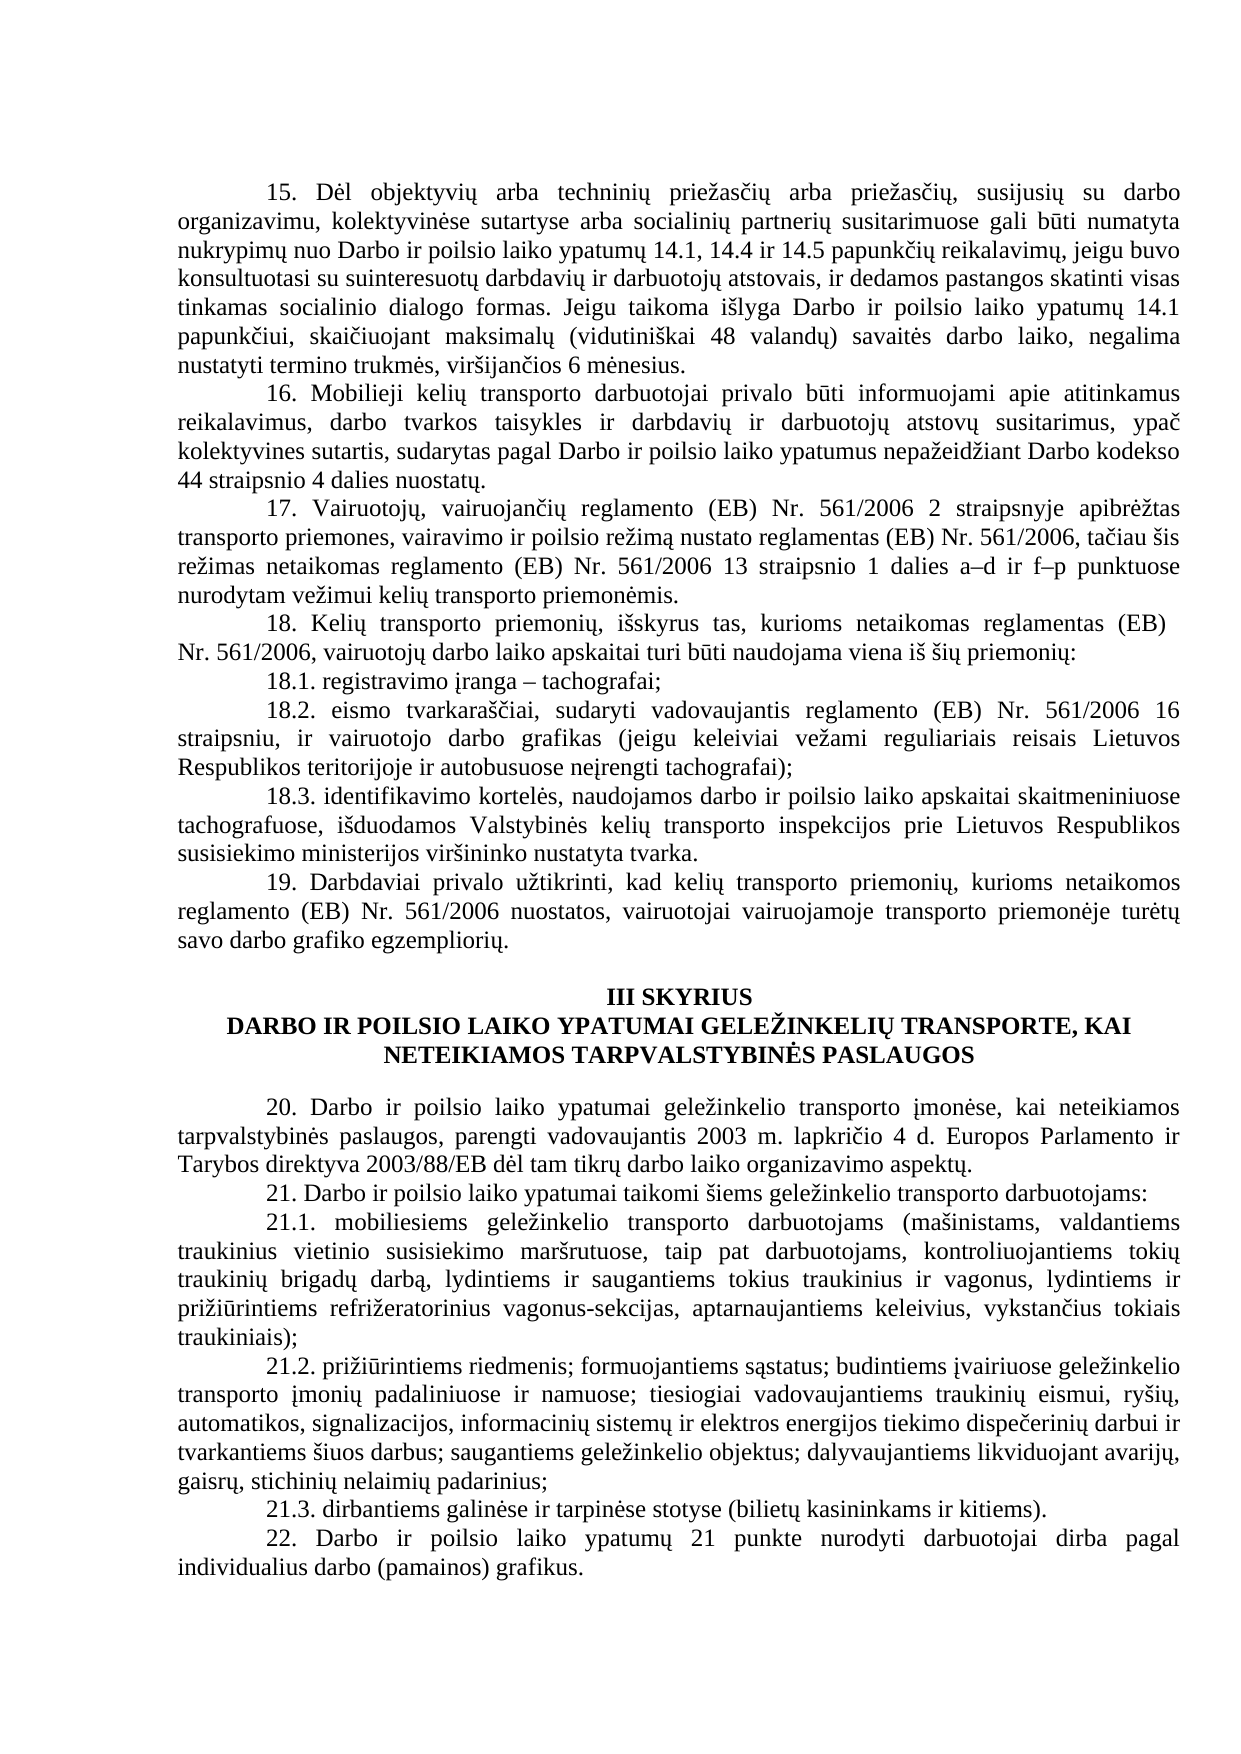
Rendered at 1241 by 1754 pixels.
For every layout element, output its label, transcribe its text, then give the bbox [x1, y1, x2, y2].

text 18.1. registravimo įranga – tachografai; [177, 666, 1181, 695]
text DARBO IR POILSIO LAIKO YPATUMAI GELEŽINKELIŲ TRANSPORTE, KAI NETEIKIAMOS TARPVALSTYBINĖS PASLAUGOS [177, 1011, 1181, 1068]
text 16. Mobilieji kelių transporto darbuotojai privalo būti informuojami apie atitinkamus reikalavimus, darbo tvarkos taisykles ir darbdavių ir darbuotojų atstovų susitarimus, ypač kolektyvines sutartis, sudarytas pagal Darbo ir poilsio laiko ypatumus nepažeidžiant Darbo kodekso 44 straipsnio 4 dalies nuostatų. [177, 378, 1181, 493]
text 18.2. eismo tvarkaraščiai, sudaryti vadovaujantis reglamento (EB) Nr. 561/2006 16 straipsniu, ir vairuotojo darbo grafikas (jeigu keleiviai vežami reguliariais reisais Lietuvos Respublikos teritorijoje ir autobusuose neįrengti tachografai); [177, 695, 1181, 781]
text 15. Dėl objektyvių arba techninių priežasčių arba priežasčių, susijusių su darbo organizavimu, kolektyvinėse sutartyse arba socialinių partnerių susitarimuose gali būti numatyta nukrypimų nuo Darbo ir poilsio laiko ypatumų 14.1, 14.4 ir 14.5 papunkčių reikalavimų, jeigu buvo konsultuotasi su suinteresuotų darbdavių ir darbuotojų atstovais, ir dedamos pastangos skatinti visas tinkamas socialinio dialogo formas. Jeigu taikoma išlyga Darbo ir poilsio laiko ypatumų 14.1 papunkčiui, skaičiuojant maksimalų (vidutiniškai 48 valandų) savaitės darbo laiko, negalima nustatyti termino trukmės, viršijančios 6 mėnesius. [177, 177, 1181, 378]
text 21.3. dirbantiems galinėse ir tarpinėse stotyse (bilietų kasininkams ir kitiems). [177, 1494, 1181, 1523]
text 18. Kelių transporto priemonių, išskyrus tas, kurioms netaikomas reglamentas (EB) Nr. 561/2006, vairuotojų darbo laiko apskaitai turi būti naudojama viena iš šių priemonių: [177, 608, 1181, 666]
text 21.2. prižiūrintiems riedmenis; formuojantiems sąstatus; budintiems įvairiuose geležinkelio transporto įmonių padaliniuose ir namuose; tiesiogiai vadovaujantiems traukinių eismui, ryšių, automatikos, signalizacijos, informacinių sistemų ir elektros energijos tiekimo dispečerinių darbui ir tvarkantiems šiuos darbus; saugantiems geležinkelio objektus; dalyvaujantiems likviduojant avarijų, gaisrų, stichinių nelaimių padarinius; [177, 1351, 1181, 1494]
text 22. Darbo ir poilsio laiko ypatumų 21 punkte nurodyti darbuotojai dirba pagal individualius darbo (pamainos) grafikus. [177, 1523, 1181, 1581]
text 18.3. identifikavimo kortelės, naudojamos darbo ir poilsio laiko apskaitai skaitmeniniuose tachografuose, išduodamos Valstybinės kelių transporto inspekcijos prie Lietuvos Respublikos susisiekimo ministerijos viršininko nustatyta tvarka. [177, 781, 1181, 867]
text 19. Darbdaviai privalo užtikrinti, kad kelių transporto priemonių, kurioms netaikomos reglamento (EB) Nr. 561/2006 nuostatos, vairuotojai vairuojamoje transporto priemonėje turėtų savo darbo grafiko egzempliorių. [177, 867, 1181, 953]
text 17. Vairuotojų, vairuojančių reglamento (EB) Nr. 561/2006 2 straipsnyje apibrėžtas transporto priemones, vairavimo ir poilsio režimą nustato reglamentas (EB) Nr. 561/2006, tačiau šis režimas netaikomas reglamento (EB) Nr. 561/2006 13 straipsnio 1 dalies a–d ir f–p punktuose nurodytam vežimui kelių transporto priemonėmis. [177, 493, 1181, 608]
text 20. Darbo ir poilsio laiko ypatumai geležinkelio transporto įmonėse, kai neteikiamos tarpvalstybinės paslaugos, parengti vadovaujantis 2003 m. lapkričio 4 d. Europos Parlamento ir Tarybos direktyva 2003/88/EB dėl tam tikrų darbo laiko organizavimo aspektų. [177, 1092, 1181, 1178]
text 21.1. mobiliesiems geležinkelio transporto darbuotojams (mašinistams, valdantiems traukinius vietinio susisiekimo maršrutuose, taip pat darbuotojams, kontroliuojantiems tokių traukinių brigadų darbą, lydintiems ir saugantiems tokius traukinius ir vagonus, lydintiems ir prižiūrintiems refrižeratorinius vagonus-sekcijas, aptarnaujantiems keleivius, vykstančius tokiais traukiniais); [177, 1207, 1181, 1351]
text 21. Darbo ir poilsio laiko ypatumai taikomi šiems geležinkelio transporto darbuotojams: [177, 1178, 1181, 1207]
text III SKYRIUS [177, 982, 1181, 1011]
